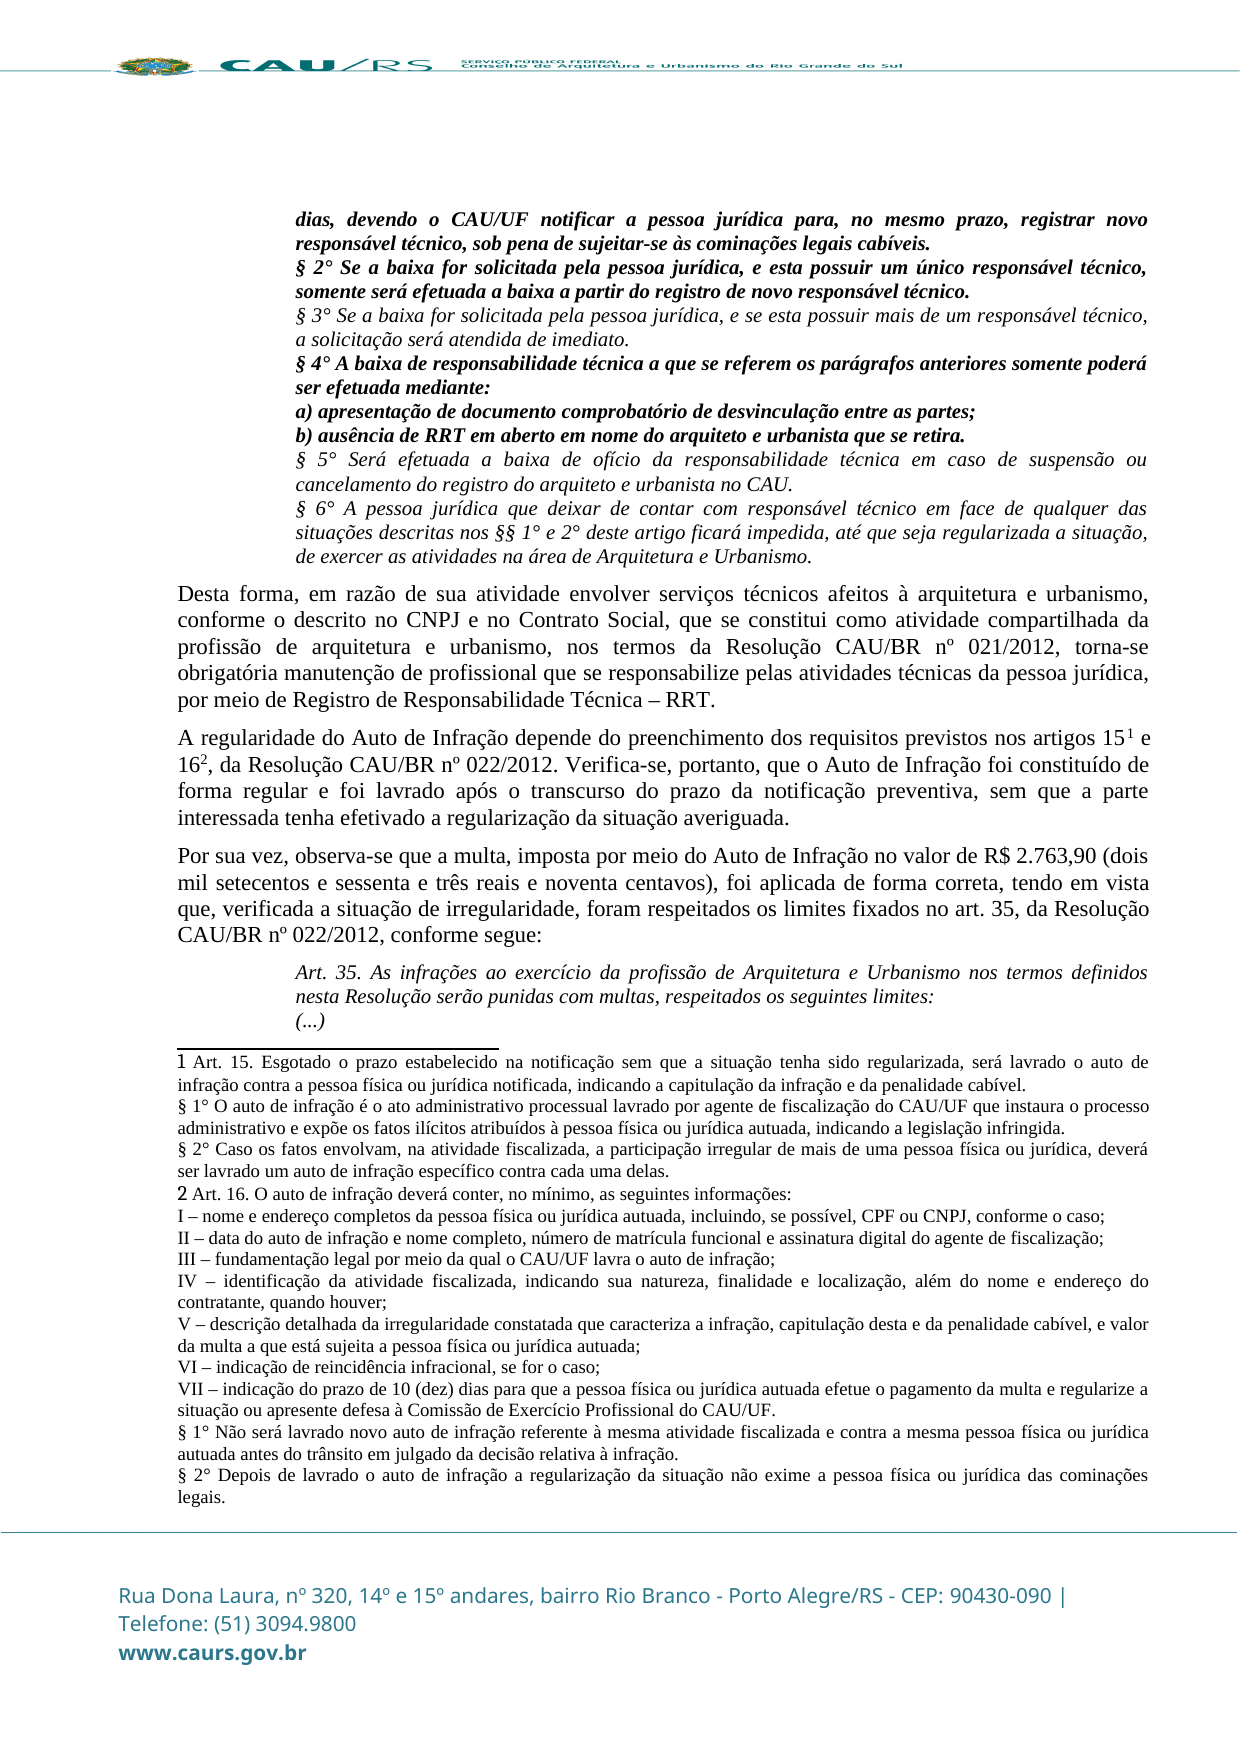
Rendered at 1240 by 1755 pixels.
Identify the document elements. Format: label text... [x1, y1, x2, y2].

text dias, devendo o CAU/UF notificar a pessoa jurídica para, no mesmo prazo, registrar novo responsável técnico, sob pena de sujeitar-se às cominações legais cabíveis. [295, 207, 1151, 255]
text § 5° Será efetuada a baixa de ofício da responsabilidade técnica em caso de suspensão ou cancelamento do registro do arquiteto e urbanista no CAU. [295, 447, 1151, 496]
text § 1° Não será lavrado novo auto de infração referente à mesma atividade fiscalizada e contra a mesma pessoa física ou jurídica autuada antes do trânsito em julgado da decisão relativa à infração. [177, 1421, 1151, 1464]
text § 1° O auto de infração é o ato administrativo processual lavrado por agente de fiscalização do CAU/UF que instaura o processo administrativo e expõe os fatos ilícitos atribuídos à pessoa física ou jurídica autuada, indicando a legislação infringida. [177, 1095, 1151, 1138]
text II – data do auto de infração e nome completo, número de matrícula funcional e assinatura digital do agente de fiscalização; [177, 1227, 1151, 1248]
text a) apresentação de documento comprobatório de desvinculação entre as partes; [295, 399, 1151, 423]
text Por sua vez, observa-se que a multa, imposta por meio do Auto de Infração no valor de R$ 2.763,90 (dois mil setecentos e sessenta e três reais e noventa centavos), foi aplicada de forma correta, tendo em vista que, verificada a situação de irregularidade, foram respeitados os limites fixados no art. 35, da Resolução CAU/BR nº 022/2012, conforme segue: [177, 842, 1151, 948]
text Art. 35. As infrações ao exercício da profissão de Arquitetura e Urbanismo nos termos definidos nesta Resolução serão punidas com multas, respeitados os seguintes limites: [295, 960, 1151, 1008]
text Art. 16. O auto de infração deverá conter, no mínimo, as seguintes informações: [177, 1181, 1151, 1205]
text b) ausência de RRT em aberto em nome do arquiteto e urbanista que se retira. [295, 423, 1151, 447]
text § 2° Caso os fatos envolvam, na atividade fiscalizada, a participação irregular de mais de uma pessoa física ou jurídica, deverá ser lavrado um auto de infração específico contra cada uma delas. [177, 1138, 1151, 1181]
text V – descrição detalhada da irregularidade constatada que caracteriza a infração, capitulação desta e da penalidade cabível, e valor da multa a que está sujeita a pessoa física ou jurídica autuada; [177, 1313, 1151, 1356]
text III – fundamentação legal por meio da qual o CAU/UF lavra o auto de infração; [177, 1248, 1151, 1270]
text IV – identificação da atividade fiscalizada, indicando sua natureza, finalidade e localização, além do nome e endereço do contratante, quando houver; [177, 1270, 1151, 1313]
text § 4° A baixa de responsabilidade técnica a que se referem os parágrafos anteriores somente poderá ser efetuada mediante: [295, 351, 1151, 399]
text (...) [295, 1008, 1151, 1032]
text § 3° Se a baixa for solicitada pela pessoa jurídica, e se esta possuir mais de um responsável técnico, a solicitação será atendida de imediato. [295, 303, 1151, 351]
text VII – indicação do prazo de 10 (dez) dias para que a pessoa física ou jurídica autuada efetue o pagamento da multa e regularize a situação ou apresente defesa à Comissão de Exercício Profissional do CAU/UF. [177, 1378, 1151, 1421]
text § 6° A pessoa jurídica que deixar de contar com responsável técnico em face de qualquer das situações descritas nos §§ 1° e 2° deste artigo ficará impedida, até que seja regularizada a situação, de exercer as atividades na área de Arquitetura e Urbanismo. [295, 496, 1151, 568]
text VI – indicação de reincidência infracional, se for o caso; [177, 1356, 1151, 1378]
text A regularidade do Auto de Infração depende do preenchimento dos requisitos previstos nos artigos 15 e 16, da Resolução CAU/BR nº 022/2012. Verifica-se, portanto, que o Auto de Infração foi constituído de forma regular e foi lavrado após o transcurso do prazo da notificação preventiva, sem que a parte interessada tenha efetivado a regularização da situação averiguada. [177, 724, 1151, 830]
text Art. 15. Esgotado o prazo estabelecido na notificação sem que a situação tenha sido regularizada, será lavrado o auto de infração contra a pessoa física ou jurídica notificada, indicando a capitulação da infração e da penalidade cabível. [177, 1049, 1151, 1095]
text § 2° Depois de lavrado o auto de infração a regularização da situação não exime a pessoa física ou jurídica das cominações legais. [177, 1464, 1151, 1507]
text Desta forma, em razão de sua atividade envolver serviços técnicos afeitos à arquitetura e urbanismo, conforme o descrito no CNPJ e no Contrato Social, que se constitui como atividade compartilhada da profissão de arquitetura e urbanismo, nos termos da Resolução CAU/BR nº 021/2012, torna-se obrigatória manutenção de profissional que se responsabilize pelas atividades técnicas da pessoa jurídica, por meio de Registro de Responsabilidade Técnica – RRT. [177, 580, 1151, 712]
text § 2° Se a baixa for solicitada pela pessoa jurídica, e esta possuir um único responsável técnico, somente será efetuada a baixa a partir do registro de novo responsável técnico. [295, 255, 1151, 303]
text I – nome e endereço completos da pessoa física ou jurídica autuada, incluindo, se possível, CPF ou CNPJ, conforme o caso; [177, 1205, 1151, 1227]
